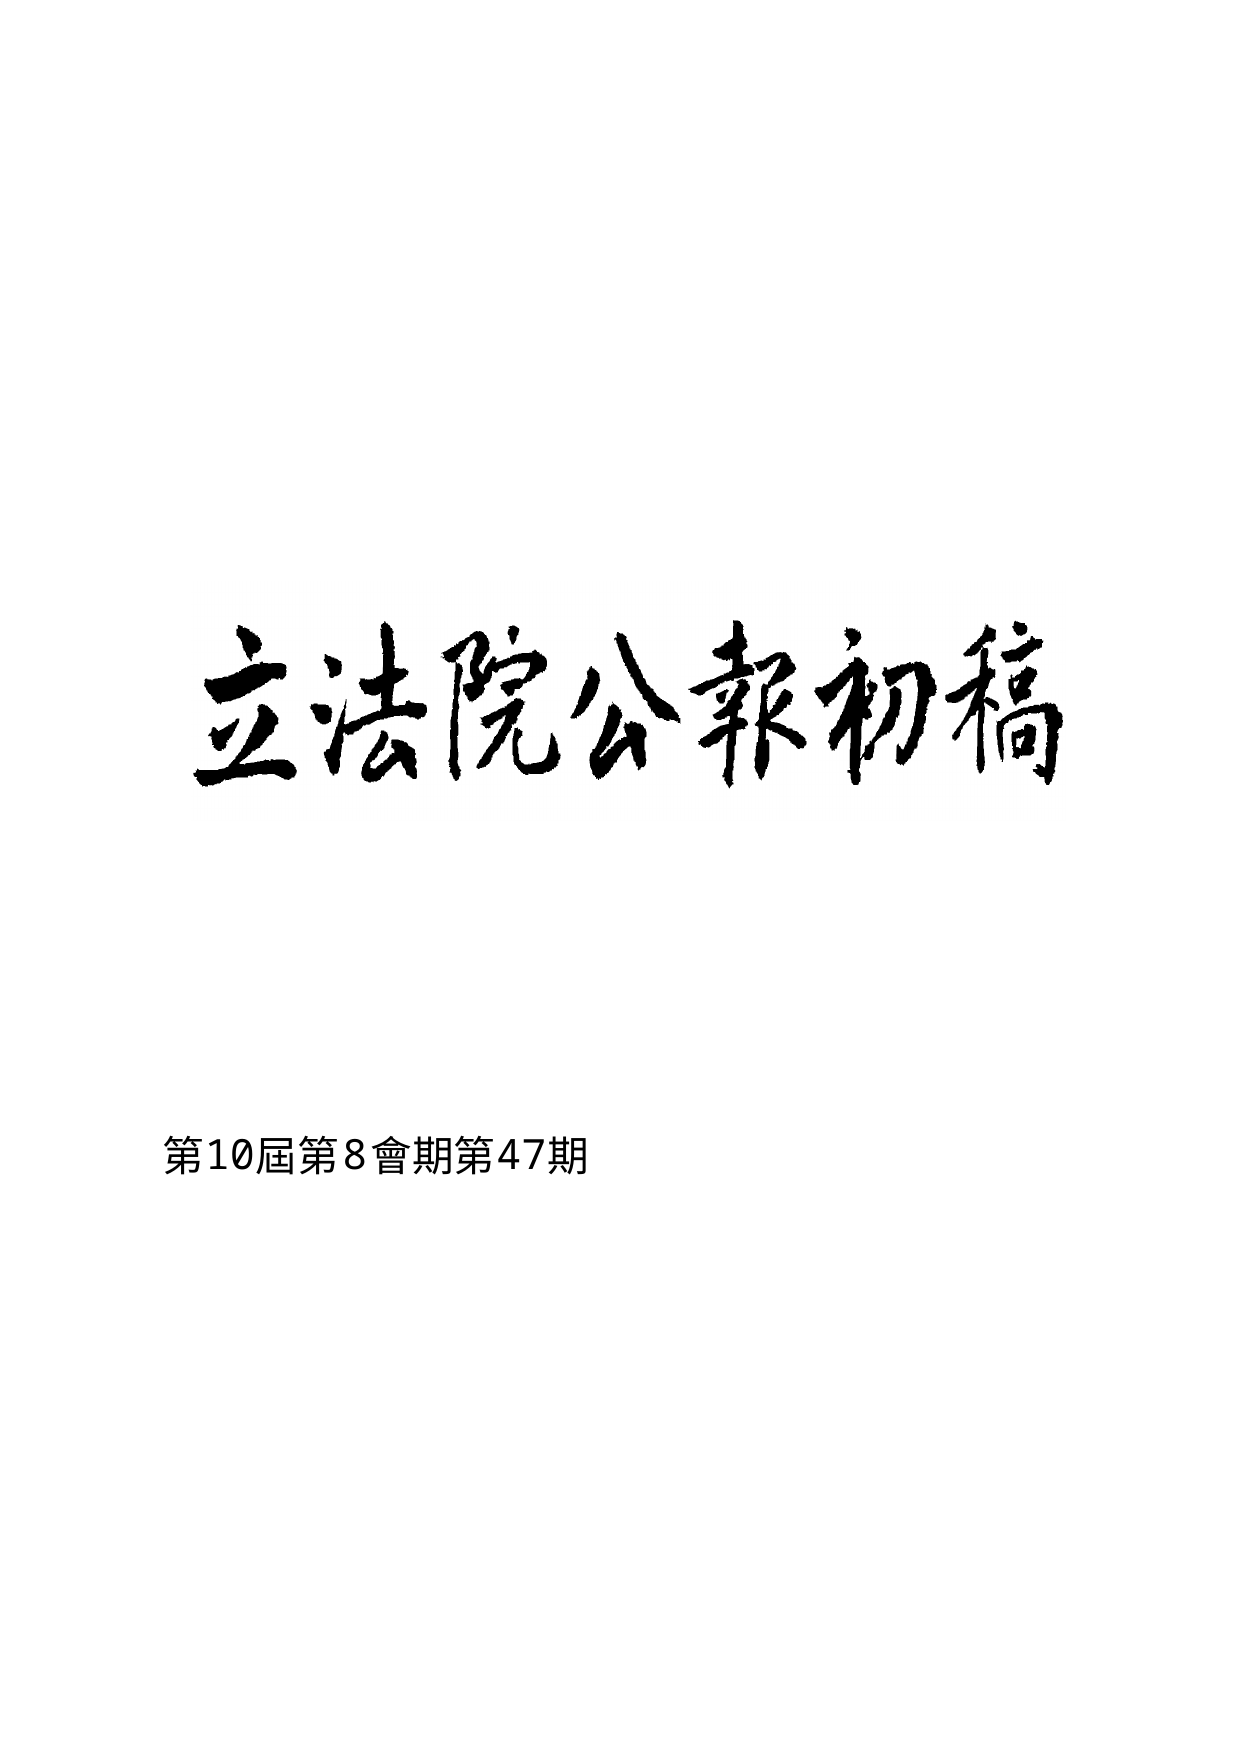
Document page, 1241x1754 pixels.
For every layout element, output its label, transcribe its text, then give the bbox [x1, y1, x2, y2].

table_header 第10屆第8會期第47期 [151, 1089, 617, 1234]
table_header [151, 406, 1098, 902]
